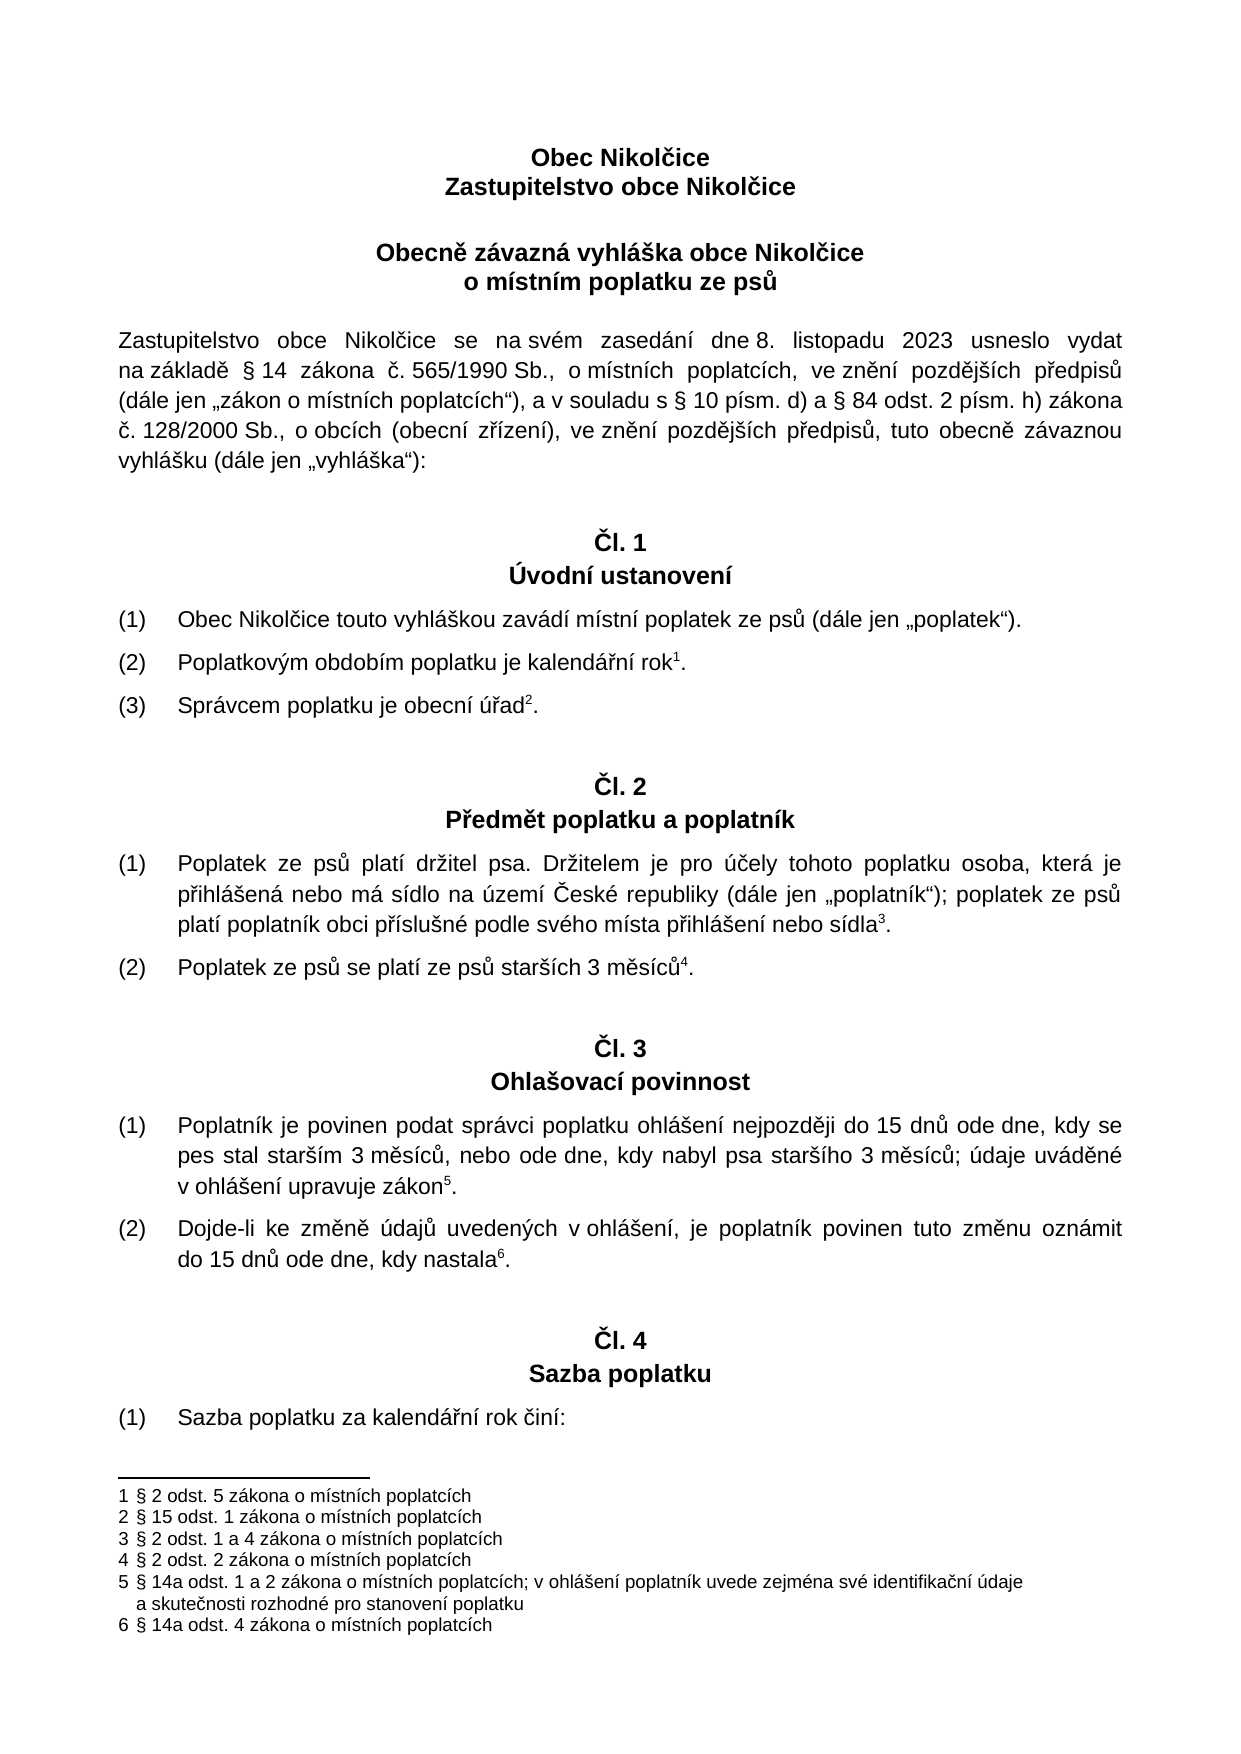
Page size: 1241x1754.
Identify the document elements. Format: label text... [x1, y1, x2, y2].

subtitle Čl. 2 Předmět poplatku a poplatník [118, 772, 1122, 834]
subtitle Čl. 3 Ohlašovací povinnost [118, 1034, 1122, 1096]
list § 14a odst. 1 a 2 zákona o místních poplatcích; v ohlášení poplatník uvede zejména své identifikační údaje a skutečnosti rozhodné pro stanovení poplatku [118, 1571, 1122, 1614]
list Poplatník je povinen podat správci poplatku ohlášení nejpozději do 15 dnů ode dne, kdy se pes stal starším 3 měsíců, nebo ode dne, kdy nabyl psa staršího 3 měsíců; údaje uváděné v ohlášení upravuje zákon. [118, 1112, 1122, 1199]
title Obec Nikolčice Zastupitelstvo obce Nikolčice [118, 143, 1122, 201]
list Poplatkovým obdobím poplatku je kalendářní rok. [118, 649, 1122, 675]
list Poplatek ze psů se platí ze psů starších 3 měsíců. [118, 953, 1122, 980]
list § 2 odst. 5 zákona o místních poplatcích [118, 1484, 1122, 1506]
subtitle Obecně závazná vyhláška obce Nikolčice o místním poplatku ze psů [118, 238, 1122, 295]
list § 2 odst. 2 zákona o místních poplatcích [118, 1549, 1122, 1571]
list Poplatek ze psů platí držitel psa. Držitelem je pro účely tohoto poplatku osoba, která je přihlášená nebo má sídlo na území České republiky (dále jen „poplatník“); poplatek ze psů platí poplatník obci příslušné podle svého místa přihlášení nebo sídla. [118, 850, 1122, 937]
text Zastupitelstvo obce Nikolčice se na svém zasedání dne 8. listopadu 2023 usneslo vydat na základě § 14 zákona č. 565/1990 Sb., o místních poplatcích, ve znění pozdějších předpisů (dále jen „zákon o místních poplatcích“), a v souladu s § 10 písm. d) a § 84 odst. 2 písm. h) zákona č. 128/2000 Sb., o obcích (obecní zřízení), ve znění pozdějších předpisů, tuto obecně závaznou vyhlášku (dále jen „vyhláška“): [118, 327, 1122, 474]
list § 14a odst. 4 zákona o místních poplatcích [118, 1614, 1122, 1635]
subtitle Čl. 4 Sazba poplatku [118, 1326, 1122, 1388]
list § 15 odst. 1 zákona o místních poplatcích [118, 1506, 1122, 1528]
list Obec Nikolčice touto vyhláškou zavádí místní poplatek ze psů (dále jen „poplatek“). [118, 606, 1122, 633]
subtitle Čl. 1 Úvodní ustanovení [118, 528, 1122, 589]
list Sazba poplatku za kalendářní rok činí: [118, 1404, 1122, 1431]
list Správcem poplatku je obecní úřad. [118, 692, 1122, 718]
list Dojde-li ke změně údajů uvedených v ohlášení, je poplatník povinen tuto změnu oznámit do 15 dnů ode dne, kdy nastala. [118, 1215, 1122, 1272]
list § 2 odst. 1 a 4 zákona o místních poplatcích [118, 1528, 1122, 1549]
